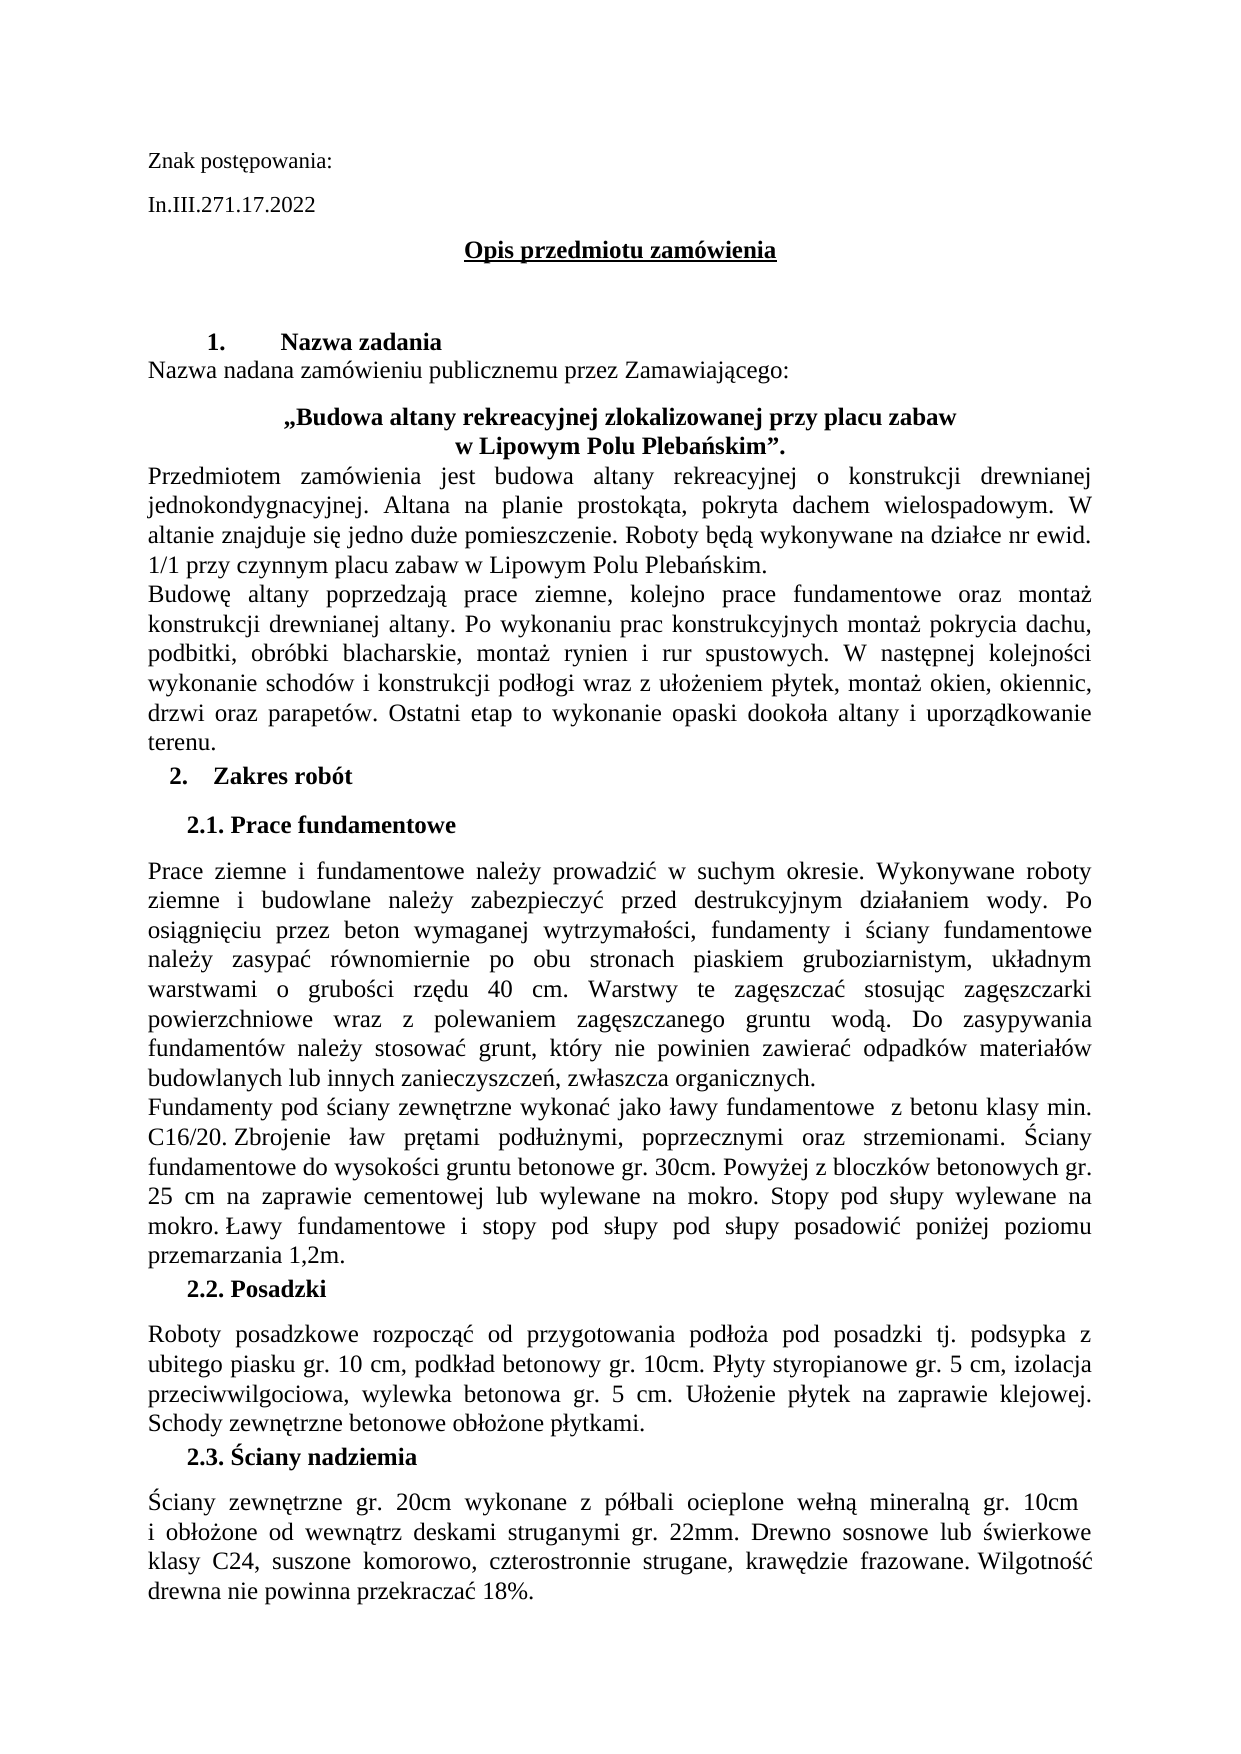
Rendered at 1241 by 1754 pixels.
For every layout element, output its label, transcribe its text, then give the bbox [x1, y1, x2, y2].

text In.III.271.17.2022 [148, 191, 1093, 218]
text w Lipowym Polu Plebańskim”. [148, 431, 1093, 460]
text 2.2. Posadzki [187, 1270, 1093, 1303]
text Opis przedmiotu zamówienia [148, 235, 1093, 264]
text Nazwa nadana zamówieniu publicznemu przez Zamawiającego: [148, 356, 1093, 384]
text Roboty posadzkowe rozpocząć od przygotowania podłoża pod posadzki tj. podsypka z ubitego piasku gr. 10 cm, podkład betonowy gr. 10cm. Płyty styropianowe gr. 5 cm, izolacja przeciwwilgociowa, wylewka betonowa gr. 5 cm. Ułożenie płytek na zaprawie klejowej. Schody zewnętrzne betonowe obłożone płytkami. [148, 1319, 1093, 1437]
text 2.1. Prace fundamentowe [148, 806, 1093, 839]
text Znak postępowania: [148, 148, 1093, 174]
text 2.3. Ściany nadziemia [187, 1438, 1093, 1471]
text Prace ziemne i fundamentowe należy prowadzić w suchym okresie. Wykonywane roboty ziemne i budowlane należy zabezpieczyć przed destrukcyjnym działaniem wody. Po osiągnięciu przez beton wymaganej wytrzymałości, fundamenty i ściany fundamentowe należy zasypać równomiernie po obu stronach piaskiem gruboziarnistym, układnym warstwami o grubości rzędu 40 cm. Warstwy te zagęszczać stosując zagęszczarki powierzchniowe wraz z polewaniem zagęszczanego gruntu wodą. Do zasypywania fundamentów należy stosować grunt, który nie powinien zawierać odpadków materiałów budowlanych lub innych zanieczyszczeń, zwłaszcza organicznych. [148, 856, 1093, 1092]
text Przedmiotem zamówienia jest budowa altany rekreacyjnej o konstrukcji drewnianej jednokondygnacyjnej. Altana na planie prostokąta, pokryta dachem wielospadowym. W altanie znajduje się jedno duże pomieszczenie. Roboty będą wykonywane na działce nr ewid. 1/1 przy czynnym placu zabaw w Lipowym Polu Plebańskim. [148, 461, 1093, 578]
text „Budowa altany rekreacyjnej zlokalizowanej przy placu zabaw [148, 402, 1093, 431]
text Fundamenty pod ściany zewnętrzne wykonać jako ławy fundamentowe z betonu klasy min. C16/20. Zbrojenie ław prętami podłużnymi, poprzecznymi oraz strzemionami. Ściany fundamentowe do wysokości gruntu betonowe gr. 30cm. Powyżej z bloczków betonowych gr. 25 cm na zaprawie cementowej lub wylewane na mokro. Stopy pod słupy wylewane na mokro. Ławy fundamentowe i stopy pod słupy pod słupy posadowić poniżej poziomu przemarzania 1,2m. [148, 1092, 1093, 1269]
text Budowę altany poprzedzają prace ziemne, kolejno prace fundamentowe oraz montaż konstrukcji drewnianej altany. Po wykonaniu prac konstrukcyjnych montaż pokrycia dachu, podbitki, obróbki blacharskie, montaż rynien i rur spustowych. W następnej kolejności wykonanie schodów i konstrukcji podłogi wraz z ułożeniem płytek, montaż okien, okiennic, drzwi oraz parapetów. Ostatni etap to wykonanie opaski dookoła altany i uporządkowanie terenu. [148, 579, 1093, 756]
text Ściany zewnętrzne gr. 20cm wykonane z półbali ocieplone wełną mineralną gr. 10cm i obłożone od wewnątrz deskami struganymi gr. 22mm. Drewno sosnowe lub świerkowe klasy C24, suszone komorowo, czterostronnie strugane, krawędzie frazowane. Wilgotność drewna nie powinna przekraczać 18%. [148, 1487, 1093, 1605]
text 2. Zakres robót [169, 757, 1093, 790]
list Nazwa zadania [207, 327, 1093, 356]
